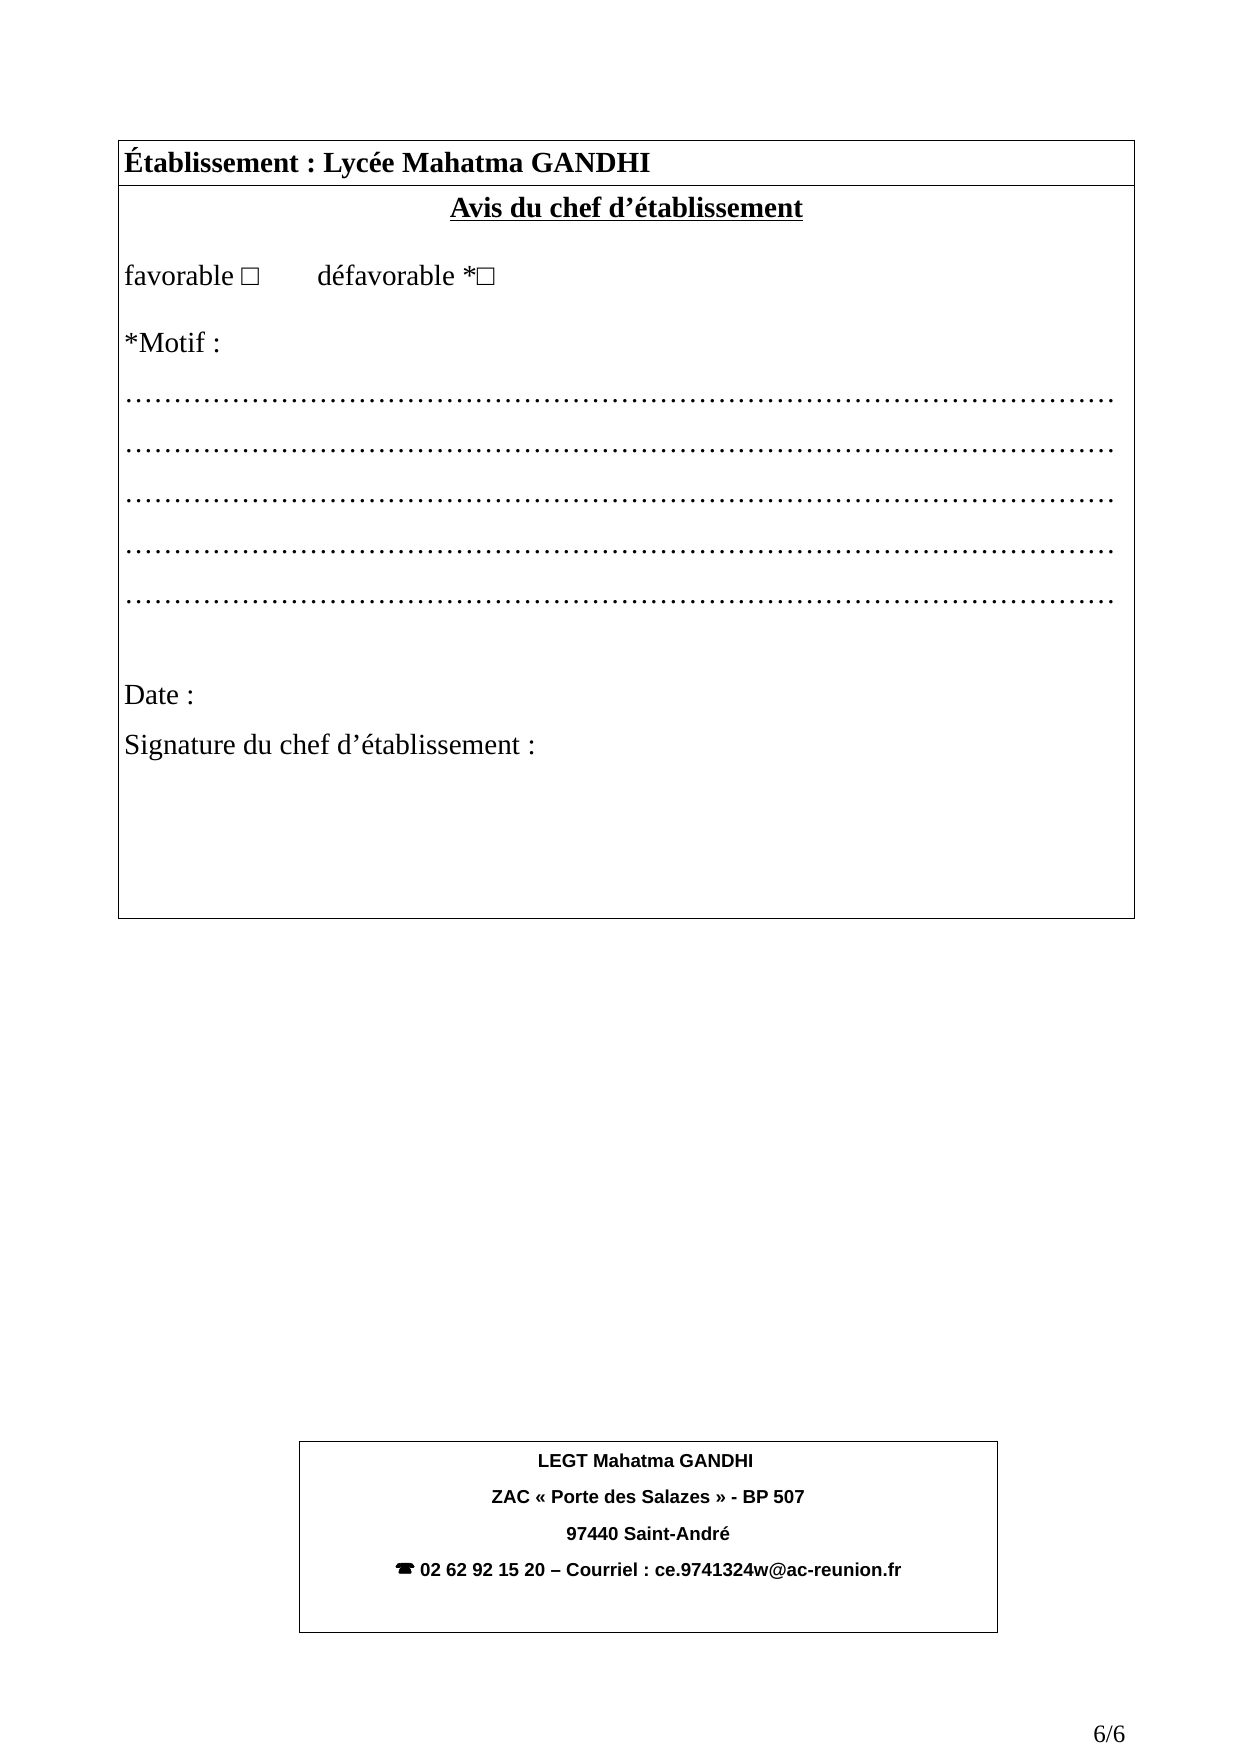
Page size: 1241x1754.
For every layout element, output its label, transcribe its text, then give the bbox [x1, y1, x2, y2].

text  02 62 92 15 20 – Courriel : ce.9741324w@ac-reunion.fr [308, 1558, 988, 1580]
table_header Établissement : Lycée Mahatma GANDHI [119, 141, 1134, 185]
table_cell Avis du chef d’établissement favorable □ défavorable *□ *Motif : …………………………………………………………………………………………………………………………………………………………………………………………………………………………………………………………………………………………………………………………………………………………………………………………………………………………………………………………………… Date : Signature du chef d’établissement : [119, 186, 1134, 917]
text 97440 Saint-André [308, 1522, 988, 1544]
text LEGT Mahatma GANDHI [308, 1450, 988, 1472]
text ZAC « Porte des Salazes » - BP 507 [308, 1486, 988, 1508]
